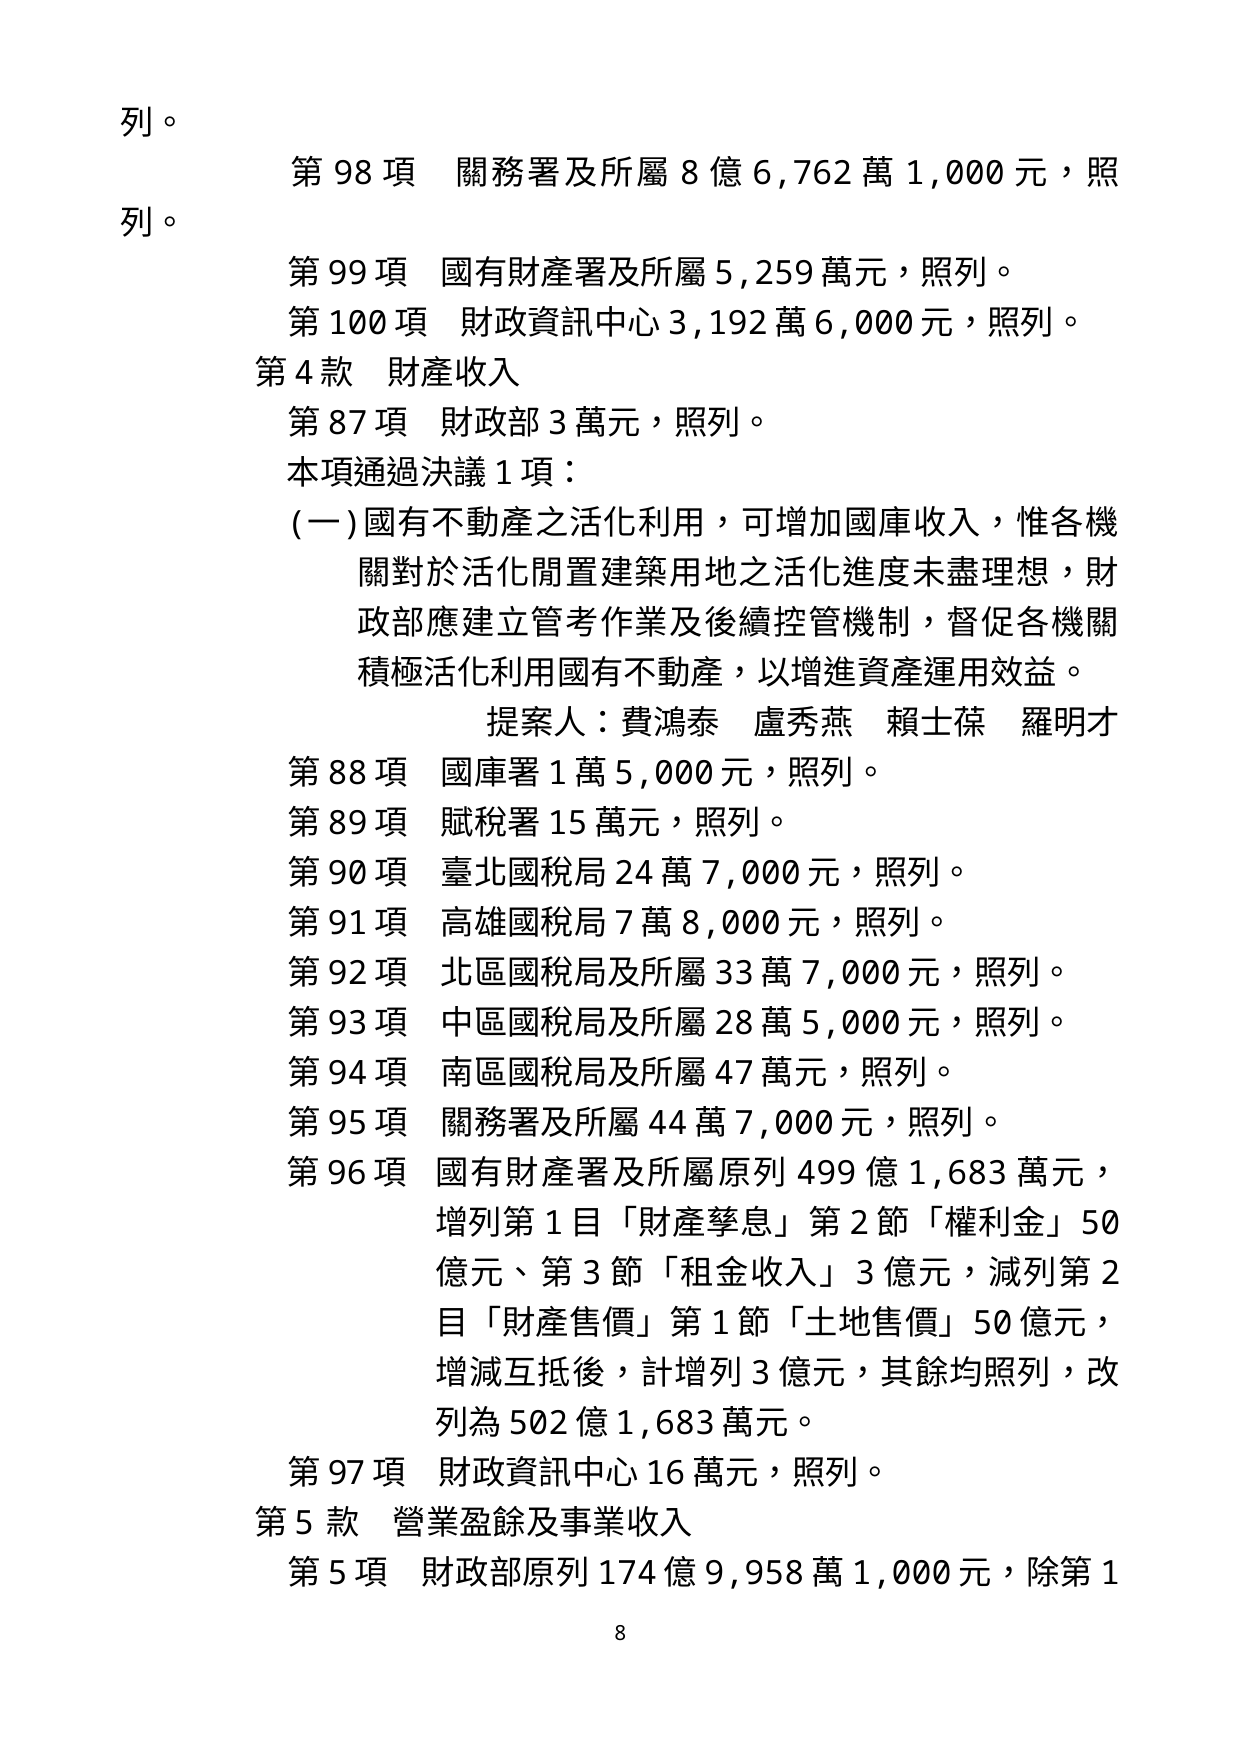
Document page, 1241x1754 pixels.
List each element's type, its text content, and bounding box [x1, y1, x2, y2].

text 第100項 財政資訊中心3,192萬6,000元，照列。 [120, 294, 1120, 344]
text (一)國有不動產之活化利用，可增加國庫收入，惟各機關對於活化閒置建築用地之活化進度未盡理想，財政部應建立管考作業及後續控管機制，督促各機關積極活化利用國有不動產，以增進資產運用效益。 [286, 494, 1120, 694]
text 第96項 國有財產署及所屬原列499億1,683萬元，增列第1目「財產孳息」第2節「權利金」50億元、第3節「租金收入」3億元，減列第2目「財產售價」第1節「土地售價」50億元，增減互抵後，計增列3億元，其餘均照列，改列為502億1,683萬元。 [287, 1144, 1120, 1444]
text 本項通過決議1項： [287, 444, 1120, 494]
text 第88項 國庫署1萬5,000元，照列。 [120, 744, 1120, 794]
text 第89項 賦稅署15萬元，照列。 [120, 794, 1120, 844]
text 第93項 中區國稅局及所屬28萬5,000元，照列。 [120, 994, 1120, 1044]
text 第90項 臺北國稅局24萬7,000元，照列。 [120, 844, 1120, 894]
text 提案人：費鴻泰 盧秀燕 賴士葆 羅明才 [487, 694, 1120, 744]
text 第98項 關務署及所屬8億6,762萬1,000元，照列。 [120, 144, 1120, 244]
text 第95項 關務署及所屬44萬7,000元，照列。 [120, 1094, 1120, 1144]
text 第5款 營業盈餘及事業收入 [120, 1494, 1120, 1544]
text 列。 [120, 94, 1120, 144]
text 第87項 財政部3萬元，照列。 [120, 394, 1120, 444]
text 第5項 財政部原列174億9,958萬1,000元，除第1 [287, 1544, 1120, 1594]
text 第97項 財政資訊中心16萬元，照列。 [120, 1444, 1120, 1494]
text 第99項 國有財產署及所屬5,259萬元，照列。 [120, 244, 1120, 294]
text 第94項 南區國稅局及所屬47萬元，照列。 [120, 1044, 1120, 1094]
text 第4款 財產收入 [120, 344, 1120, 394]
text 第92項 北區國稅局及所屬33萬7,000元，照列。 [120, 944, 1120, 994]
text 第91項 高雄國稅局7萬8,000元，照列。 [120, 894, 1120, 944]
